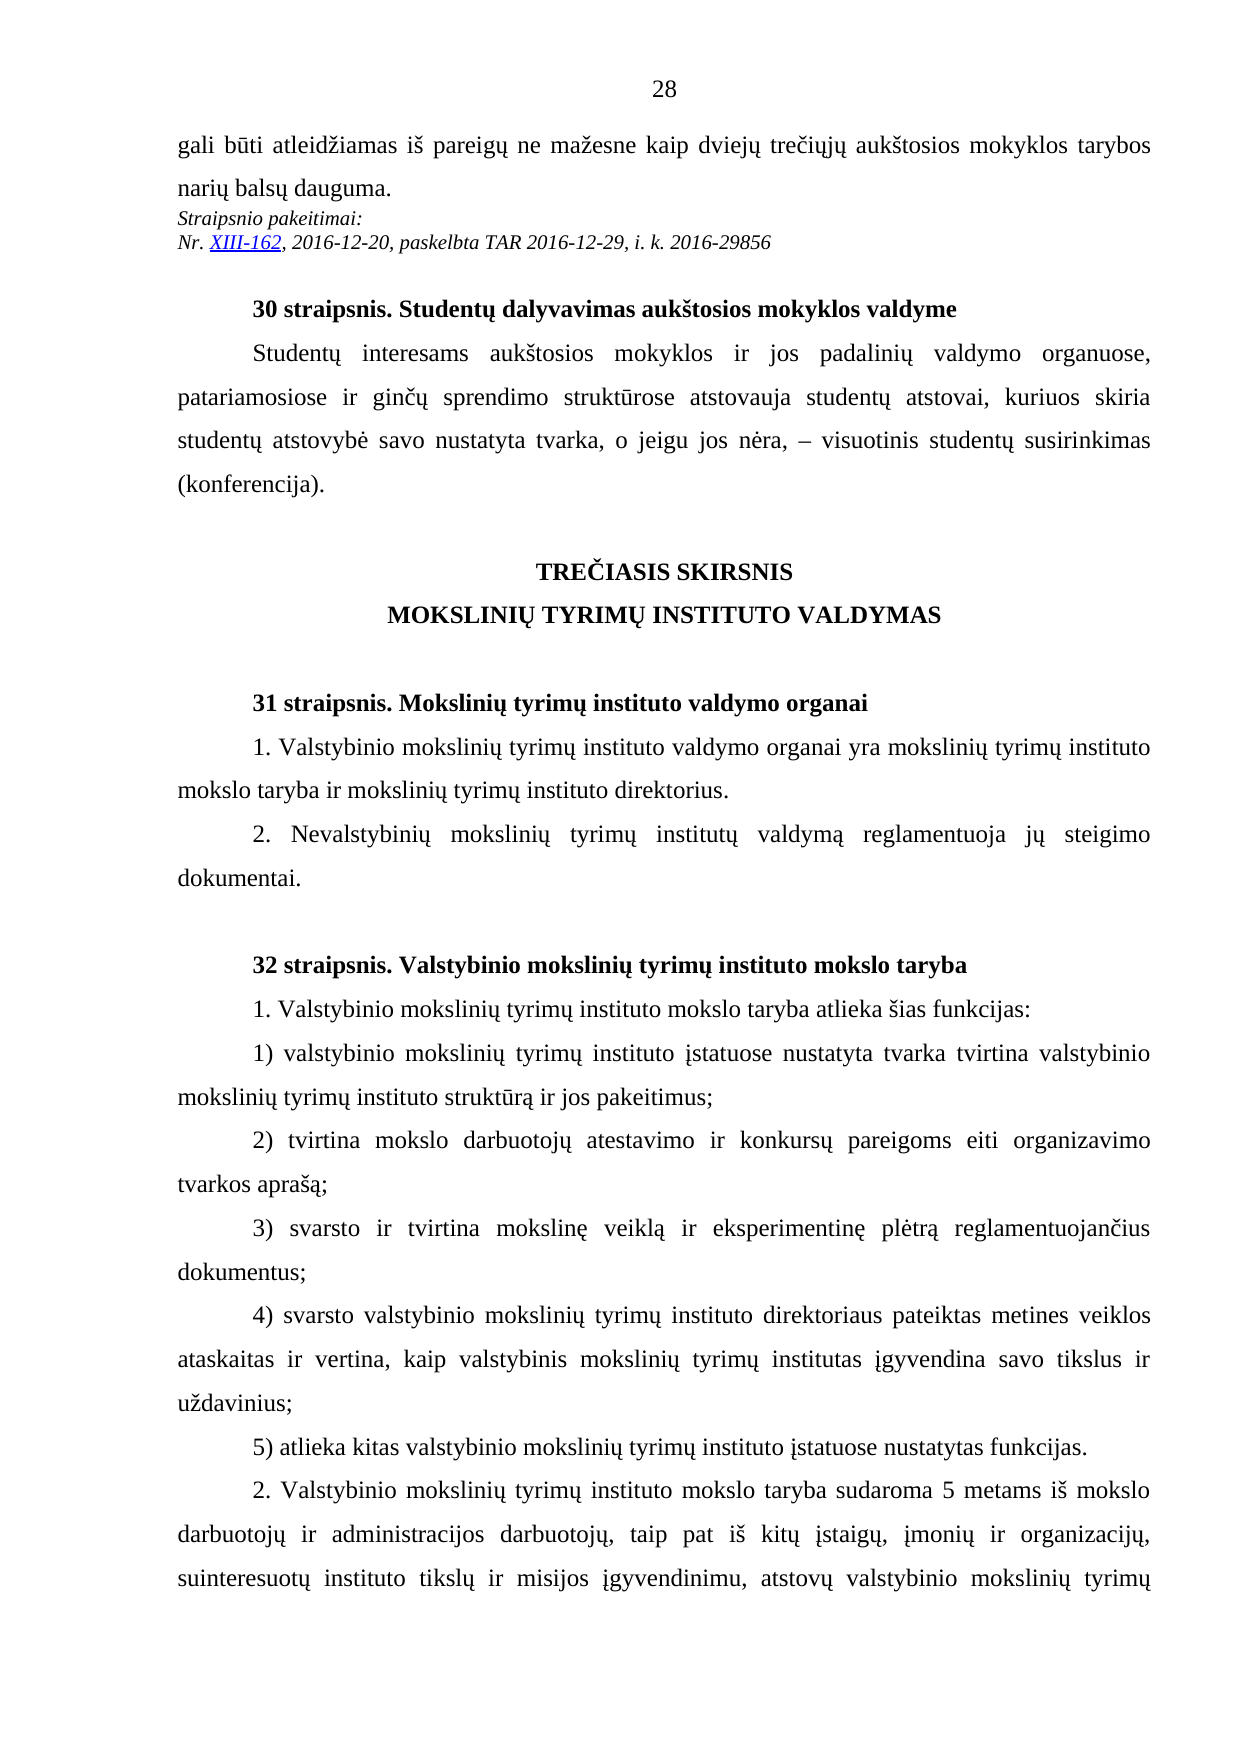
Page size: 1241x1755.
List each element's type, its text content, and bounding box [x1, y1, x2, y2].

text Nr. XIII-162, 2016-12-20, paskelbta TAR 2016-12-29, i. k. 2016-29856 [177, 230, 1152, 254]
text 1) valstybinio mokslinių tyrimų instituto įstatuose nustatyta tvarka tvirtina valstybinio mokslinių tyrimų instituto struktūrą ir jos pakeitimus; [177, 1026, 1152, 1114]
text Studentų interesams aukštosios mokyklos ir jos padalinių valdymo organuose, patariamosiose ir ginčų sprendimo struktūrose atstovauja studentų atstovai, kuriuos skiria studentų atstovybė savo nustatyta tvarka, o jeigu jos nėra, – visuotinis studentų susirinkimas (konferencija). [177, 326, 1152, 501]
text TREČIASIS SKIRSNIS [177, 545, 1152, 589]
text gali būti atleidžiamas iš pareigų ne mažesne kaip dviejų trečiųjų aukštosios mokyklos tarybos narių balsų dauguma. [177, 118, 1152, 206]
text 5) atlieka kitas valstybinio mokslinių tyrimų instituto įstatuose nustatytas funkcijas. [177, 1420, 1152, 1464]
text 30 straipsnis. Studentų dalyvavimas aukštosios mokyklos valdyme [177, 282, 1152, 326]
text 3) svarsto ir tvirtina mokslinę veiklą ir eksperimentinę plėtrą reglamentuojančius dokumentus; [177, 1201, 1152, 1289]
text 4) svarsto valstybinio mokslinių tyrimų instituto direktoriaus pateiktas metines veiklos ataskaitas ir vertina, kaip valstybinis mokslinių tyrimų institutas įgyvendina savo tikslus ir uždavinius; [177, 1289, 1152, 1420]
text 2. Valstybinio mokslinių tyrimų instituto mokslo taryba sudaroma 5 metams iš mokslo darbuotojų ir administracijos darbuotojų, taip pat iš kitų įstaigų, įmonių ir organizacijų, suinteresuotų instituto tikslų ir misijos įgyvendinimu, atstovų valstybinio mokslinių tyrimų [177, 1464, 1152, 1595]
text 31 straipsnis. Mokslinių tyrimų instituto valdymo organai [177, 676, 1152, 720]
text 2. Nevalstybinių mokslinių tyrimų institutų valdymą reglamentuoja jų steigimo dokumentai. [177, 807, 1152, 895]
text 32 straipsnis. Valstybinio mokslinių tyrimų instituto mokslo taryba [177, 939, 1152, 982]
text 2) tvirtina mokslo darbuotojų atestavimo ir konkursų pareigoms eiti organizavimo tvarkos aprašą; [177, 1114, 1152, 1201]
text 1. Valstybinio mokslinių tyrimų instituto mokslo taryba atlieka šias funkcijas: [177, 982, 1152, 1026]
text Straipsnio pakeitimai: [177, 206, 1152, 230]
text 1. Valstybinio mokslinių tyrimų instituto valdymo organai yra mokslinių tyrimų instituto mokslo taryba ir mokslinių tyrimų instituto direktorius. [177, 720, 1152, 807]
text MOKSLINIŲ TYRIMŲ INSTITUTO VALDYMAS [177, 589, 1152, 632]
